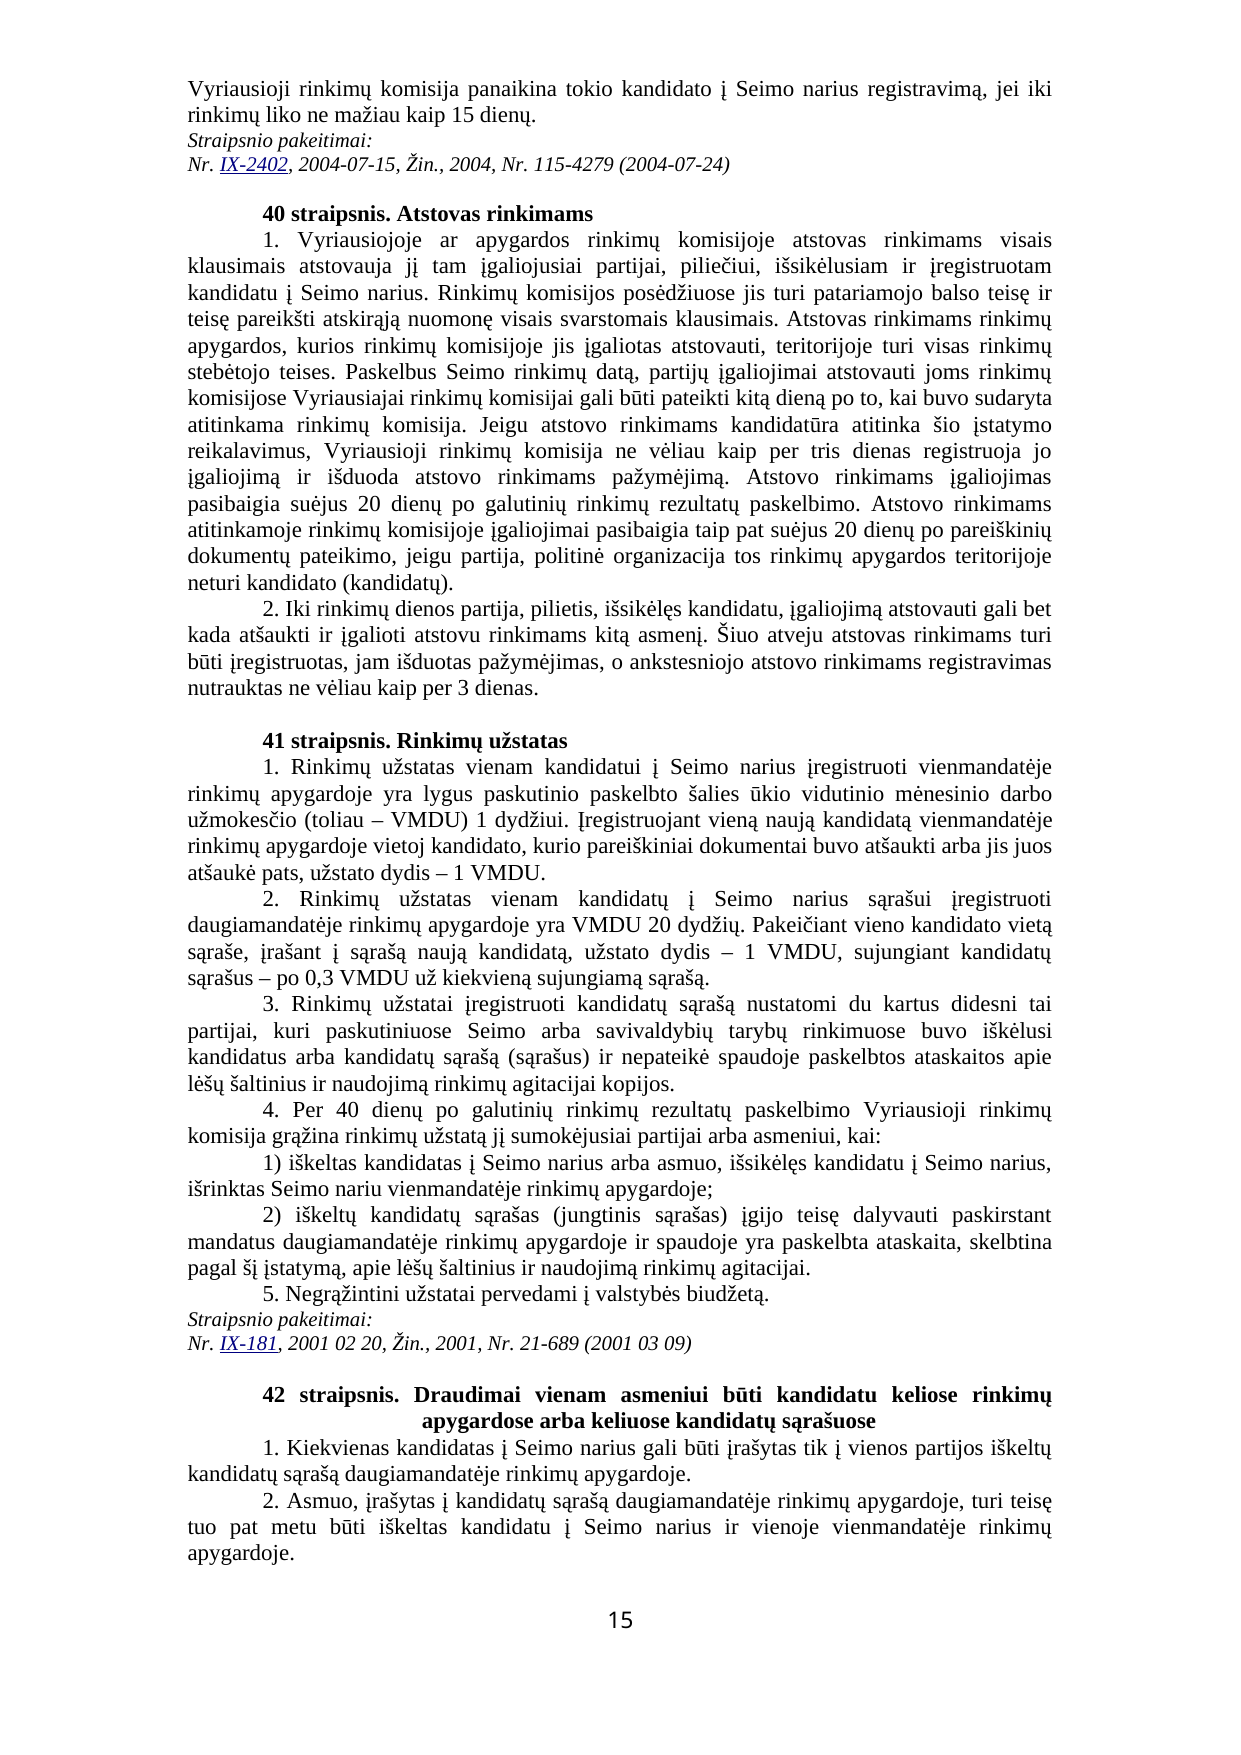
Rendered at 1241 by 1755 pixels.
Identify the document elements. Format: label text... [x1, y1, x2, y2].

text 2) iškeltų kandidatų sąrašas (jungtinis sąrašas) įgijo teisę dalyvauti paskirstant mandatus daugiamandatėje rinkimų apygardoje ir spaudoje yra paskelbta ataskaita, skelbtina pagal šį įstatymą, apie lėšų šaltinius ir naudojimą rinkimų agitacijai. [187, 1201, 1053, 1280]
subtitle 42 straipsnis. Draudimai vienam asmeniui būti kandidatu keliose rinkimų apygardose arba keliuose kandidatų sąrašuose [262, 1381, 1053, 1434]
text Nr. IX-181, 2001 02 20, Žin., 2001, Nr. 21-689 (2001 03 09) [187, 1331, 1053, 1355]
text 2. Iki rinkimų dienos partija, pilietis, išsikėlęs kandidatu, įgaliojimą atstovauti gali bet kada atšaukti ir įgalioti atstovu rinkimams kitą asmenį. Šiuo atveju atstovas rinkimams turi būti įregistruotas, jam išduotas pažymėjimas, o ankstesniojo atstovo rinkimams registravimas nutrauktas ne vėliau kaip per 3 dienas. [187, 595, 1053, 701]
subtitle 41 straipsnis. Rinkimų užstatas [187, 727, 1053, 753]
text Nr. IX-2402, 2004-07-15, Žin., 2004, Nr. 115-4279 (2004-07-24) [187, 152, 1053, 176]
text 4. Per 40 dienų po galutinių rinkimų rezultatų paskelbimo Vyriausioji rinkimų komisija grąžina rinkimų užstatą jį sumokėjusiai partijai arba asmeniui, kai: [187, 1096, 1053, 1149]
text 1. Kiekvienas kandidatas į Seimo narius gali būti įrašytas tik į vienos partijos iškeltų kandidatų sąrašą daugiamandatėje rinkimų apygardoje. [187, 1434, 1053, 1487]
text 1) iškeltas kandidatas į Seimo narius arba asmuo, išsikėlęs kandidatu į Seimo narius, išrinktas Seimo nariu vienmandatėje rinkimų apygardoje; [187, 1149, 1053, 1201]
text Straipsnio pakeitimai: [187, 1307, 1053, 1331]
subtitle Straipsnio pakeitimai: [187, 128, 1053, 152]
subtitle 40 straipsnis. Atstovas rinkimams [187, 200, 1053, 226]
text 2. Asmuo, įrašytas į kandidatų sąrašą daugiamandatėje rinkimų apygardoje, turi teisę tuo pat metu būti iškeltas kandidatu į Seimo narius ir vienoje vienmandatėje rinkimų apygardoje. [187, 1487, 1053, 1566]
text Vyriausioji rinkimų komisija panaikina tokio kandidato į Seimo narius registravimą, jei iki rinkimų liko ne mažiau kaip 15 dienų. [187, 75, 1053, 128]
text 2. Rinkimų užstatas vienam kandidatų į Seimo narius sąrašui įregistruoti daugiamandatėje rinkimų apygardoje yra VMDU 20 dydžių. Pakeičiant vieno kandidato vietą sąraše, įrašant į sąrašą naują kandidatą, užstato dydis – 1 VMDU, sujungiant kandidatų sąrašus – po 0,3 VMDU už kiekvieną sujungiamą sąrašą. [187, 885, 1053, 991]
text 5. Negrąžintini užstatai pervedami į valstybės biudžetą. [187, 1280, 1053, 1307]
text 3. Rinkimų užstatai įregistruoti kandidatų sąrašą nustatomi du kartus didesni tai partijai, kuri paskutiniuose Seimo arba savivaldybių tarybų rinkimuose buvo iškėlusi kandidatus arba kandidatų sąrašą (sąrašus) ir nepateikė spaudoje paskelbtos ataskaitos apie lėšų šaltinius ir naudojimą rinkimų agitacijai kopijos. [187, 991, 1053, 1096]
text 1. Rinkimų užstatas vienam kandidatui į Seimo narius įregistruoti vienmandatėje rinkimų apygardoje yra lygus paskutinio paskelbto šalies ūkio vidutinio mėnesinio darbo užmokesčio (toliau – VMDU) 1 dydžiui. Įregistruojant vieną naują kandidatą vienmandatėje rinkimų apygardoje vietoj kandidato, kurio pareiškiniai dokumentai buvo atšaukti arba jis juos atšaukė pats, užstato dydis – 1 VMDU. [187, 753, 1053, 885]
text 1. Vyriausiojoje ar apygardos rinkimų komisijoje atstovas rinkimams visais klausimais atstovauja jį tam įgaliojusiai partijai, piliečiui, išsikėlusiam ir įregistruotam kandidatu į Seimo narius. Rinkimų komisijos posėdžiuose jis turi patariamojo balso teisę ir teisę pareikšti atskirąją nuomonę visais svarstomais klausimais. Atstovas rinkimams rinkimų apygardos, kurios rinkimų komisijoje jis įgaliotas atstovauti, teritorijoje turi visas rinkimų stebėtojo teises. Paskelbus Seimo rinkimų datą, partijų įgaliojimai atstovauti joms rinkimų komisijose Vyriausiajai rinkimų komisijai gali būti pateikti kitą dieną po to, kai buvo sudaryta atitinkama rinkimų komisija. Jeigu atstovo rinkimams kandidatūra atitinka šio įstatymo reikalavimus, Vyriausioji rinkimų komisija ne vėliau kaip per tris dienas registruoja jo įgaliojimą ir išduoda atstovo rinkimams pažymėjimą. Atstovo rinkimams įgaliojimas pasibaigia suėjus 20 dienų po galutinių rinkimų rezultatų paskelbimo. Atstovo rinkimams atitinkamoje rinkimų komisijoje įgaliojimai pasibaigia taip pat suėjus 20 dienų po pareiškinių dokumentų pateikimo, jeigu partija, politinė organizacija tos rinkimų apygardos teritorijoje neturi kandidato (kandidatų). [187, 226, 1053, 595]
